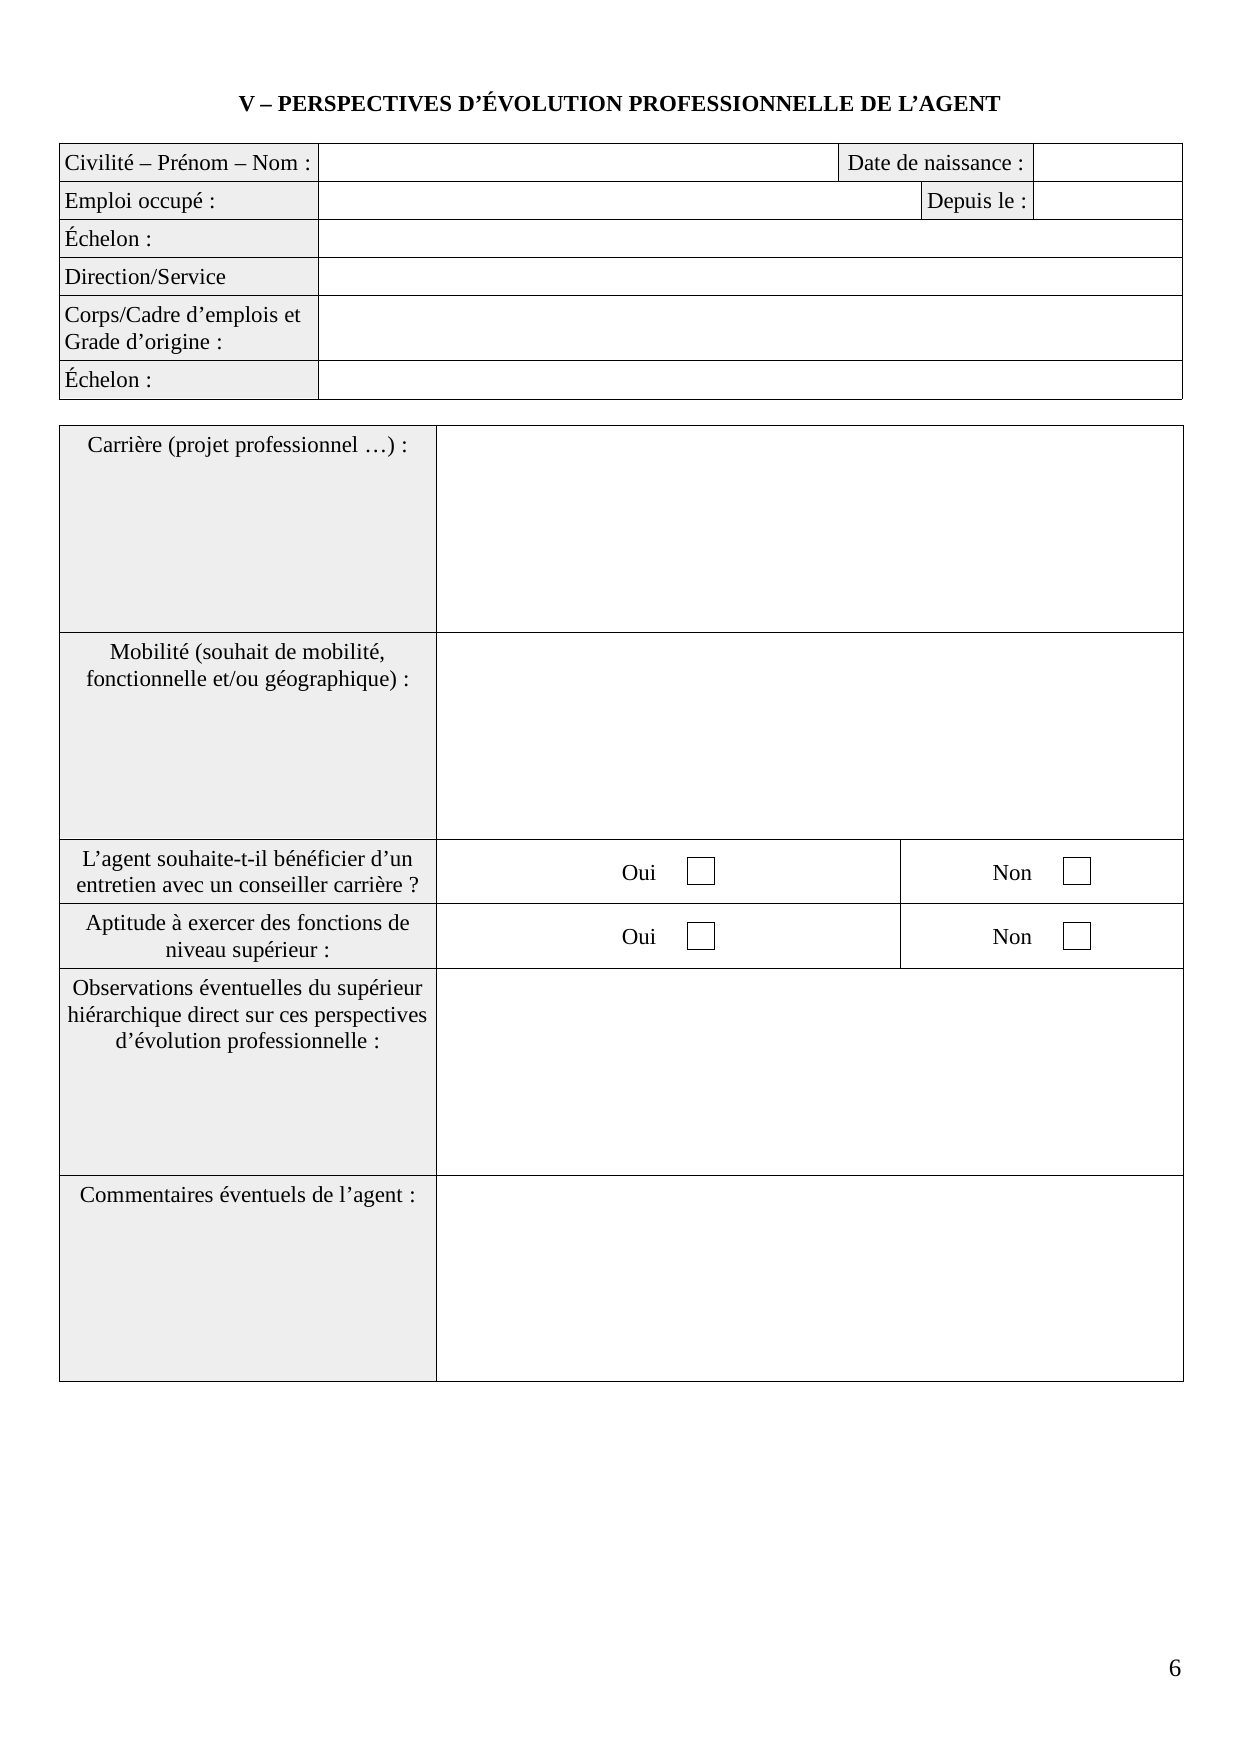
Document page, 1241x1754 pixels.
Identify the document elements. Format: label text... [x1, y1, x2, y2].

table_cell [437, 633, 1183, 838]
table_cell Depuis le : [922, 182, 1033, 219]
table_cell Oui [437, 840, 900, 903]
table_cell [319, 296, 1182, 360]
table_cell [437, 1176, 1183, 1381]
table_cell Échelon : [60, 361, 318, 398]
table_cell [437, 969, 1183, 1175]
table_cell L’agent souhaite-t-il bénéficier d’un entretien avec un conseiller carrière ? [60, 840, 436, 903]
table_header [319, 144, 838, 181]
table_cell Observations éventuelles du supérieur hiérarchique direct sur ces perspectives d’évolution professionnelle : [60, 969, 436, 1175]
table_cell Corps/Cadre d’emplois et Grade d’origine : [60, 296, 318, 360]
table_cell Aptitude à exercer des fonctions de niveau supérieur : [60, 904, 436, 968]
table_cell Non [901, 840, 1183, 903]
table_cell [319, 361, 1182, 398]
text V – PERSPECTIVES D’ÉVOLUTION PROFESSIONNELLE DE L’AGENT [59, 89, 1181, 116]
table_cell [319, 220, 1182, 257]
table_header [437, 426, 1183, 632]
table_cell Commentaires éventuels de l’agent : [60, 1176, 436, 1381]
table_cell [1034, 182, 1182, 219]
table_header Date de naissance : [839, 144, 1033, 181]
table_header Carrière (projet professionnel …) : [60, 426, 436, 632]
table_header [1034, 144, 1182, 181]
table_cell Direction/Service [60, 258, 318, 295]
table_cell [319, 258, 1182, 295]
table_cell [319, 182, 921, 219]
table_cell Oui [437, 904, 900, 968]
table_cell Échelon : [60, 220, 318, 257]
table_cell Mobilité (souhait de mobilité, fonctionnelle et/ou géographique) : [60, 633, 436, 838]
table_cell Emploi occupé : [60, 182, 318, 219]
table_header Civilité – Prénom – Nom : [60, 144, 318, 181]
table_cell Non [901, 904, 1183, 968]
